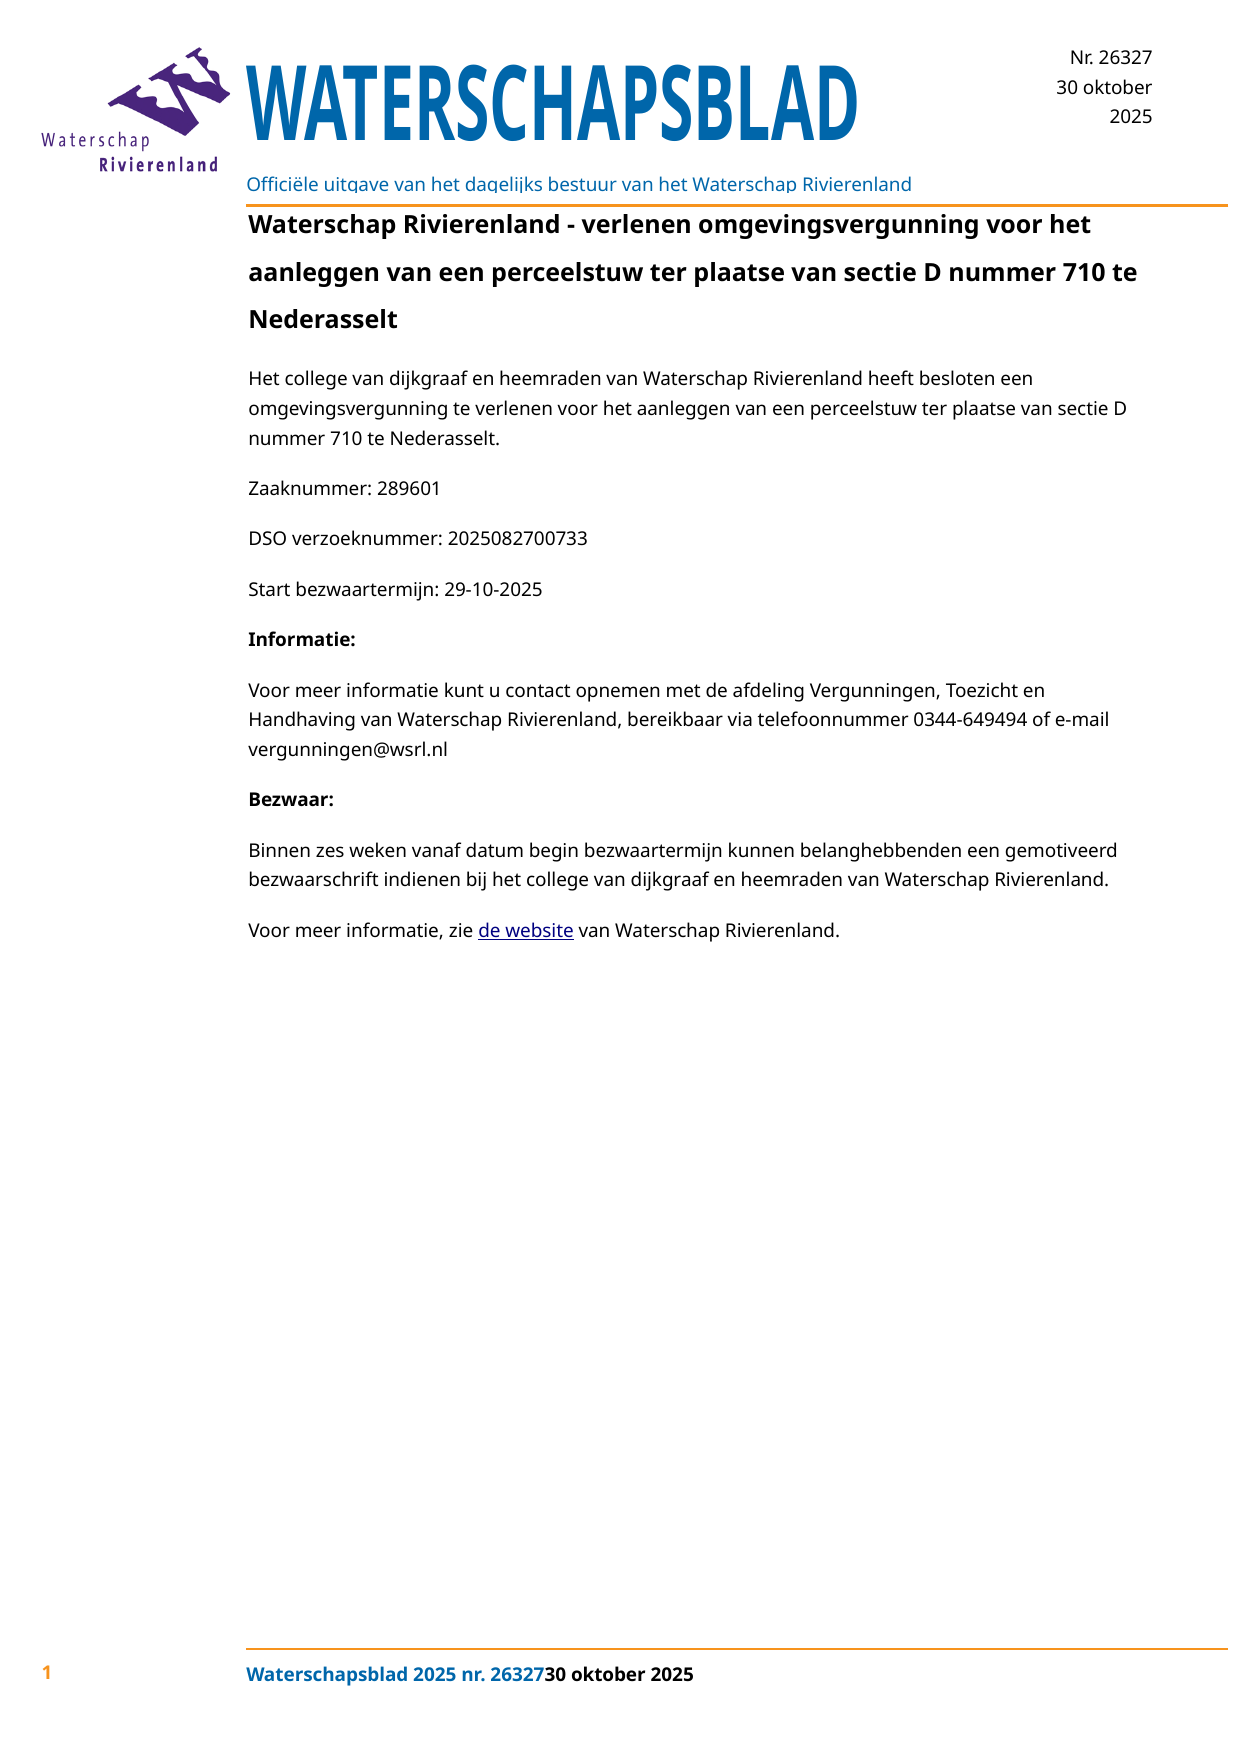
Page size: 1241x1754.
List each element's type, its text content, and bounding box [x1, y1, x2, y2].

text Informatie: [248, 626, 1152, 652]
picture [41, 47, 231, 172]
text DSO verzoeknummer: 2025082700733 [248, 526, 1152, 551]
text Zaaknummer: 289601 [248, 475, 1152, 501]
text Bezwaar: [248, 786, 1152, 812]
text Waterschap Rivierenland - verlenen omgevingsvergunning voor het aanleggen van een perceelstuw ter plaatse van sectie D nummer 710 te Nederasselt [248, 207, 1152, 336]
text Binnen zes weken vanaf datum begin bezwaartermijn kunnen belanghebbenden een gemotiveerd bezwaarschrift indienen bij het college van dijkgraaf en heemraden van Waterschap Rivierenland. [248, 837, 1152, 892]
text Het college van dijkgraaf en heemraden van Waterschap Rivierenland heeft besloten een omgevingsvergunning te verlenen voor het aanleggen van een perceelstuw ter plaatse van sectie D nummer 710 te Nederasselt. [248, 366, 1152, 450]
text Start bezwaartermijn: 29-10-2025 [248, 576, 1152, 602]
text Voor meer informatie, zie de website van Waterschap Rivierenland. [248, 917, 1152, 942]
text Voor meer informatie kunt u contact opnemen met de afdeling Vergunningen, Toezicht en Handhaving van Waterschap Rivierenland, bereikbaar via telefoonnummer 0344-649494 of e-mail vergunningen@wsrl.nl [248, 677, 1152, 762]
